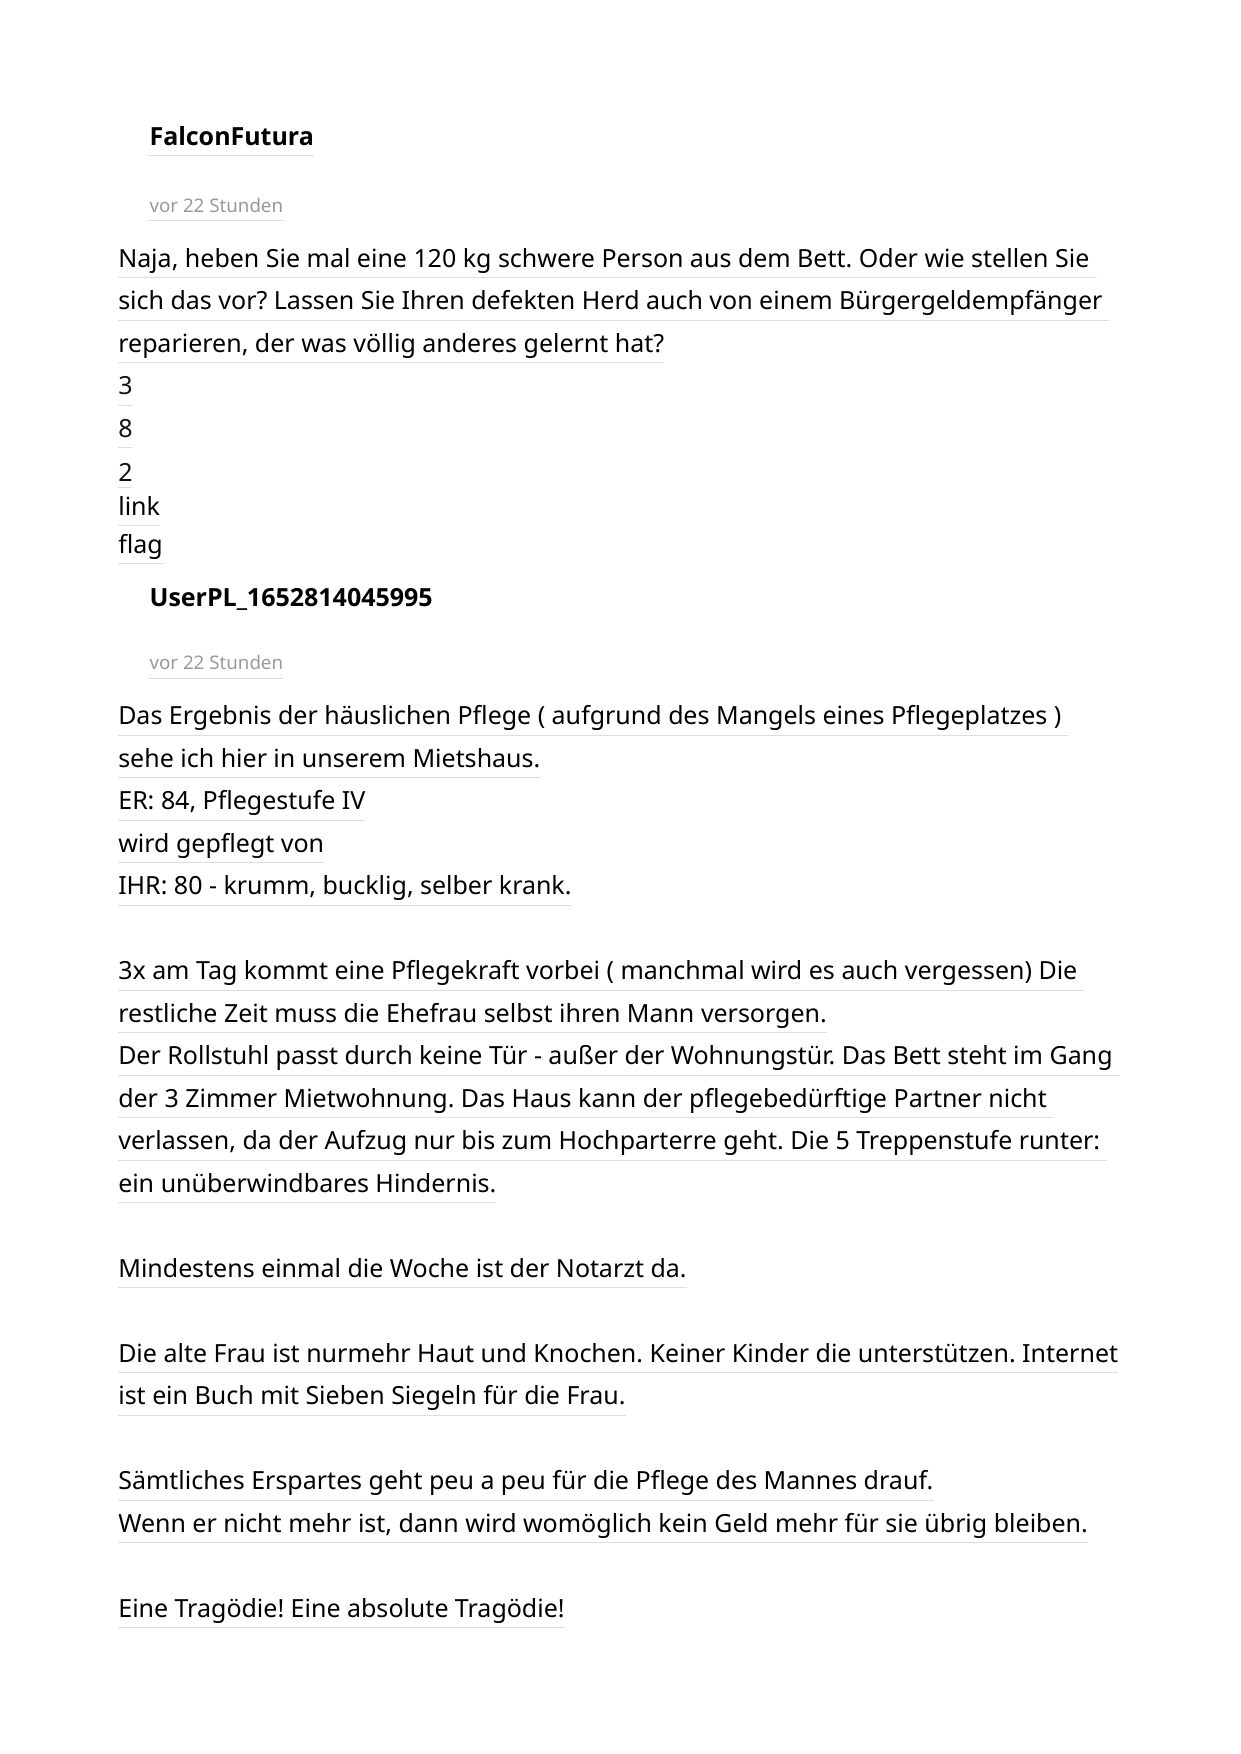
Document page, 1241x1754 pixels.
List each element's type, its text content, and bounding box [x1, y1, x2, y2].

text 8 [118, 410, 1122, 448]
text link [118, 488, 1122, 526]
text 2 [118, 453, 1122, 488]
text vor 22 Stunden [149, 649, 1117, 679]
text Das Ergebnis der häuslichen Pflege ( aufgrund des Mangels eines Pflegeplatzes ) sehe ich hier in unserem Mietshaus. ER: 84, Pflegestufe IV wird gepflegt von IHR: 80 - krumm, bucklig, selber krank. 3x am Tag kommt eine Pflegekraft vorbei ( manchmal wird es auch vergessen) Die restliche Zeit muss die Ehefrau selbst ihren Mann versorgen. Der Rollstuhl passt durch keine Tür - außer der Wohnungstür. Das Bett steht im Gang der 3 Zimmer Mietwohnung. Das Haus kann der pflegebedürftige Partner nicht verlassen, da der Aufzug nur bis zum Hochparterre geht. Die 5 Treppenstufe runter: ein unüberwindbares Hindernis. Mindestens einmal die Woche ist der Notarzt da. Die alte Frau ist nurmehr Haut und Knochen. Keiner Kinder die unterstützen. Internet ist ein Buch mit Sieben Siegeln für die Frau. Sämtliches Erspartes geht peu a peu für die Pflege des Mannes drauf. Wenn er nicht mehr ist, dann wird womöglich kein Geld mehr für sie übrig bleiben. Eine Tragödie! Eine absolute Tragödie! [118, 698, 1122, 1628]
text flag [118, 526, 1122, 564]
text vor 22 Stunden [149, 192, 1117, 221]
text 3 [118, 368, 1122, 406]
text Naja, heben Sie mal eine 120 kg schwere Person aus dem Bett. Oder wie stellen Sie sich das vor? Lassen Sie Ihren defekten Herd auch von einem Bürgergeldempfänger reparieren, der was völlig anderes gelernt hat? [118, 240, 1122, 363]
text FalconFutura [149, 118, 1122, 156]
text UserPL_1652814045995 [149, 580, 1122, 614]
